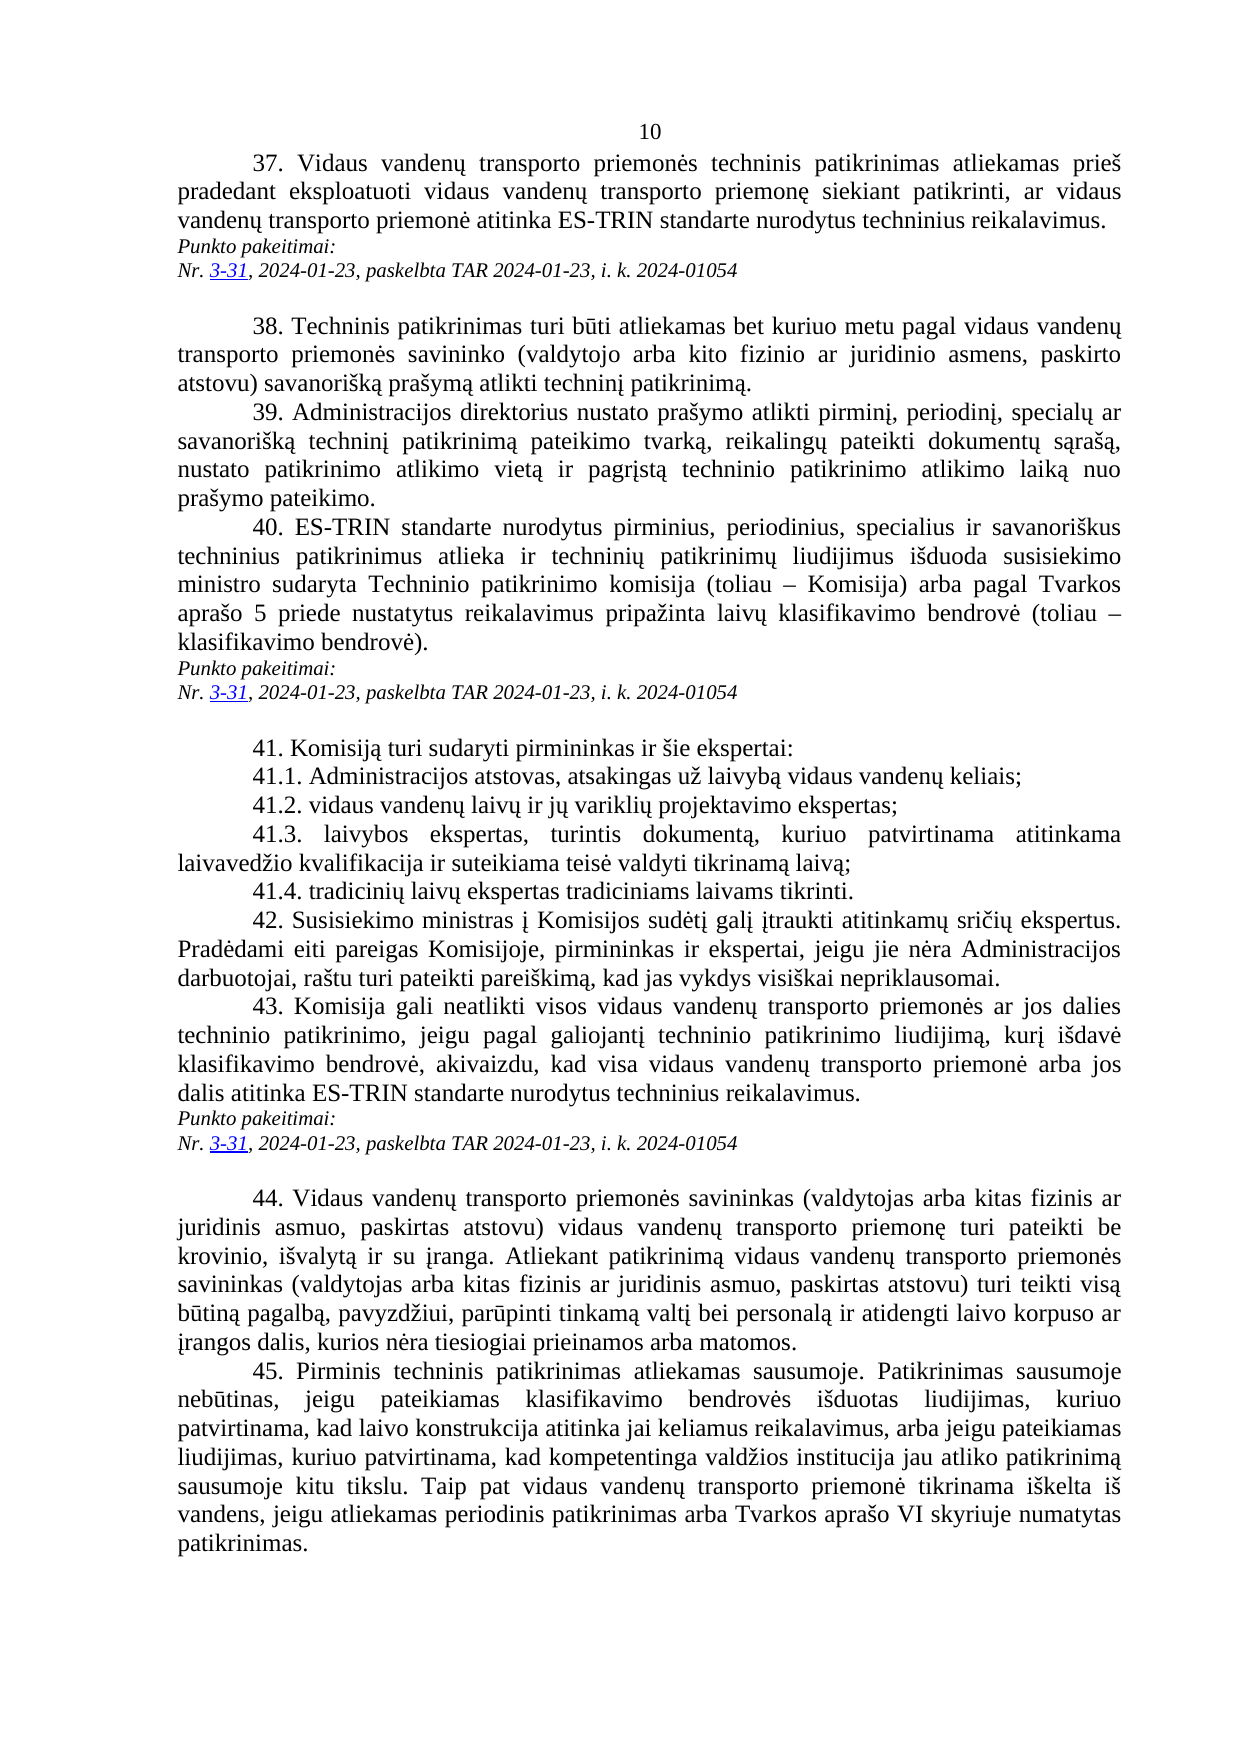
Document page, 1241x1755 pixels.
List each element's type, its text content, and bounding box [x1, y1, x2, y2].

text Nr. 3-31, 2024-01-23, paskelbta TAR 2024-01-23, i. k. 2024-01054 [177, 680, 1122, 704]
text Nr. 3-31, 2024-01-23, paskelbta TAR 2024-01-23, i. k. 2024-01054 [177, 258, 1122, 282]
text 41.2. vidaus vandenų laivų ir jų variklių projektavimo ekspertas; [177, 790, 1122, 819]
text 42. Susisiekimo ministras į Komisijos sudėtį galį įtraukti atitinkamų sričių ekspertus. Pradėdami eiti pareigas Komisijoje, pirmininkas ir ekspertai, jeigu jie nėra Administracijos darbuotojai, raštu turi pateikti pareiškimą, kad jas vykdys visiškai nepriklausomai. [177, 905, 1122, 991]
text 37. Vidaus vandenų transporto priemonės techninis patikrinimas atliekamas prieš pradedant eksploatuoti vidaus vandenų transporto priemonę siekiant patikrinti, ar vidaus vandenų transporto priemonė atitinka ES-TRIN standarte nurodytus techninius reikalavimus. [177, 148, 1122, 234]
text 41. Komisiją turi sudaryti pirmininkas ir šie ekspertai: [177, 733, 1122, 761]
text 45. Pirminis techninis patikrinimas atliekamas sausumoje. Patikrinimas sausumoje nebūtinas, jeigu pateikiamas klasifikavimo bendrovės išduotas liudijimas, kuriuo patvirtinama, kad laivo konstrukcija atitinka jai keliamus reikalavimus, arba jeigu pateikiamas liudijimas, kuriuo patvirtinama, kad kompetentinga valdžios institucija jau atliko patikrinimą sausumoje kitu tikslu. Taip pat vidaus vandenų transporto priemonė tikrinama iškelta iš vandens, jeigu atliekamas periodinis patikrinimas arba Tvarkos aprašo VI skyriuje numatytas patikrinimas. [177, 1356, 1122, 1557]
text 41.1. Administracijos atstovas, atsakingas už laivybą vidaus vandenų keliais; [177, 761, 1122, 790]
text 41.3. laivybos ekspertas, turintis dokumentą, kuriuo patvirtinama atitinkama laivavedžio kvalifikacija ir suteikiama teisė valdyti tikrinamą laivą; [177, 819, 1122, 876]
text 38. Techninis patikrinimas turi būti atliekamas bet kuriuo metu pagal vidaus vandenų transporto priemonės savininko (valdytojo arba kito fizinio ar juridinio asmens, paskirto atstovu) savanorišką prašymą atlikti techninį patikrinimą. [177, 311, 1122, 397]
text Punkto pakeitimai: [177, 656, 1122, 680]
text Punkto pakeitimai: [177, 234, 1122, 258]
text 44. Vidaus vandenų transporto priemonės savininkas (valdytojas arba kitas fizinis ar juridinis asmuo, paskirtas atstovu) vidaus vandenų transporto priemonę turi pateikti be krovinio, išvalytą ir su įranga. Atliekant patikrinimą vidaus vandenų transporto priemonės savininkas (valdytojas arba kitas fizinis ar juridinis asmuo, paskirtas atstovu) turi teikti visą būtiną pagalbą, pavyzdžiui, parūpinti tinkamą valtį bei personalą ir atidengti laivo korpuso ar įrangos dalis, kurios nėra tiesiogiai prieinamos arba matomos. [177, 1183, 1122, 1356]
text 41.4. tradicinių laivų ekspertas tradiciniams laivams tikrinti. [177, 876, 1122, 905]
text Nr. 3-31, 2024-01-23, paskelbta TAR 2024-01-23, i. k. 2024-01054 [177, 1130, 1122, 1154]
text 43. Komisija gali neatlikti visos vidaus vandenų transporto priemonės ar jos dalies techninio patikrinimo, jeigu pagal galiojantį techninio patikrinimo liudijimą, kurį išdavė klasifikavimo bendrovė, akivaizdu, kad visa vidaus vandenų transporto priemonė arba jos dalis atitinka ES-TRIN standarte nurodytus techninius reikalavimus. [177, 991, 1122, 1106]
text Punkto pakeitimai: [177, 1106, 1122, 1130]
text 39. Administracijos direktorius nustato prašymo atlikti pirminį, periodinį, specialų ar savanorišką techninį patikrinimą pateikimo tvarką, reikalingų pateikti dokumentų sąrašą, nustato patikrinimo atlikimo vietą ir pagrįstą techninio patikrinimo atlikimo laiką nuo prašymo pateikimo. [177, 397, 1122, 512]
text 40. ES-TRIN standarte nurodytus pirminius, periodinius, specialius ir savanoriškus techninius patikrinimus atlieka ir techninių patikrinimų liudijimus išduoda susisiekimo ministro sudaryta Techninio patikrinimo komisija (toliau – Komisija) arba pagal Tvarkos aprašo 5 priede nustatytus reikalavimus pripažinta laivų klasifikavimo bendrovė (toliau – klasifikavimo bendrovė). [177, 512, 1122, 656]
